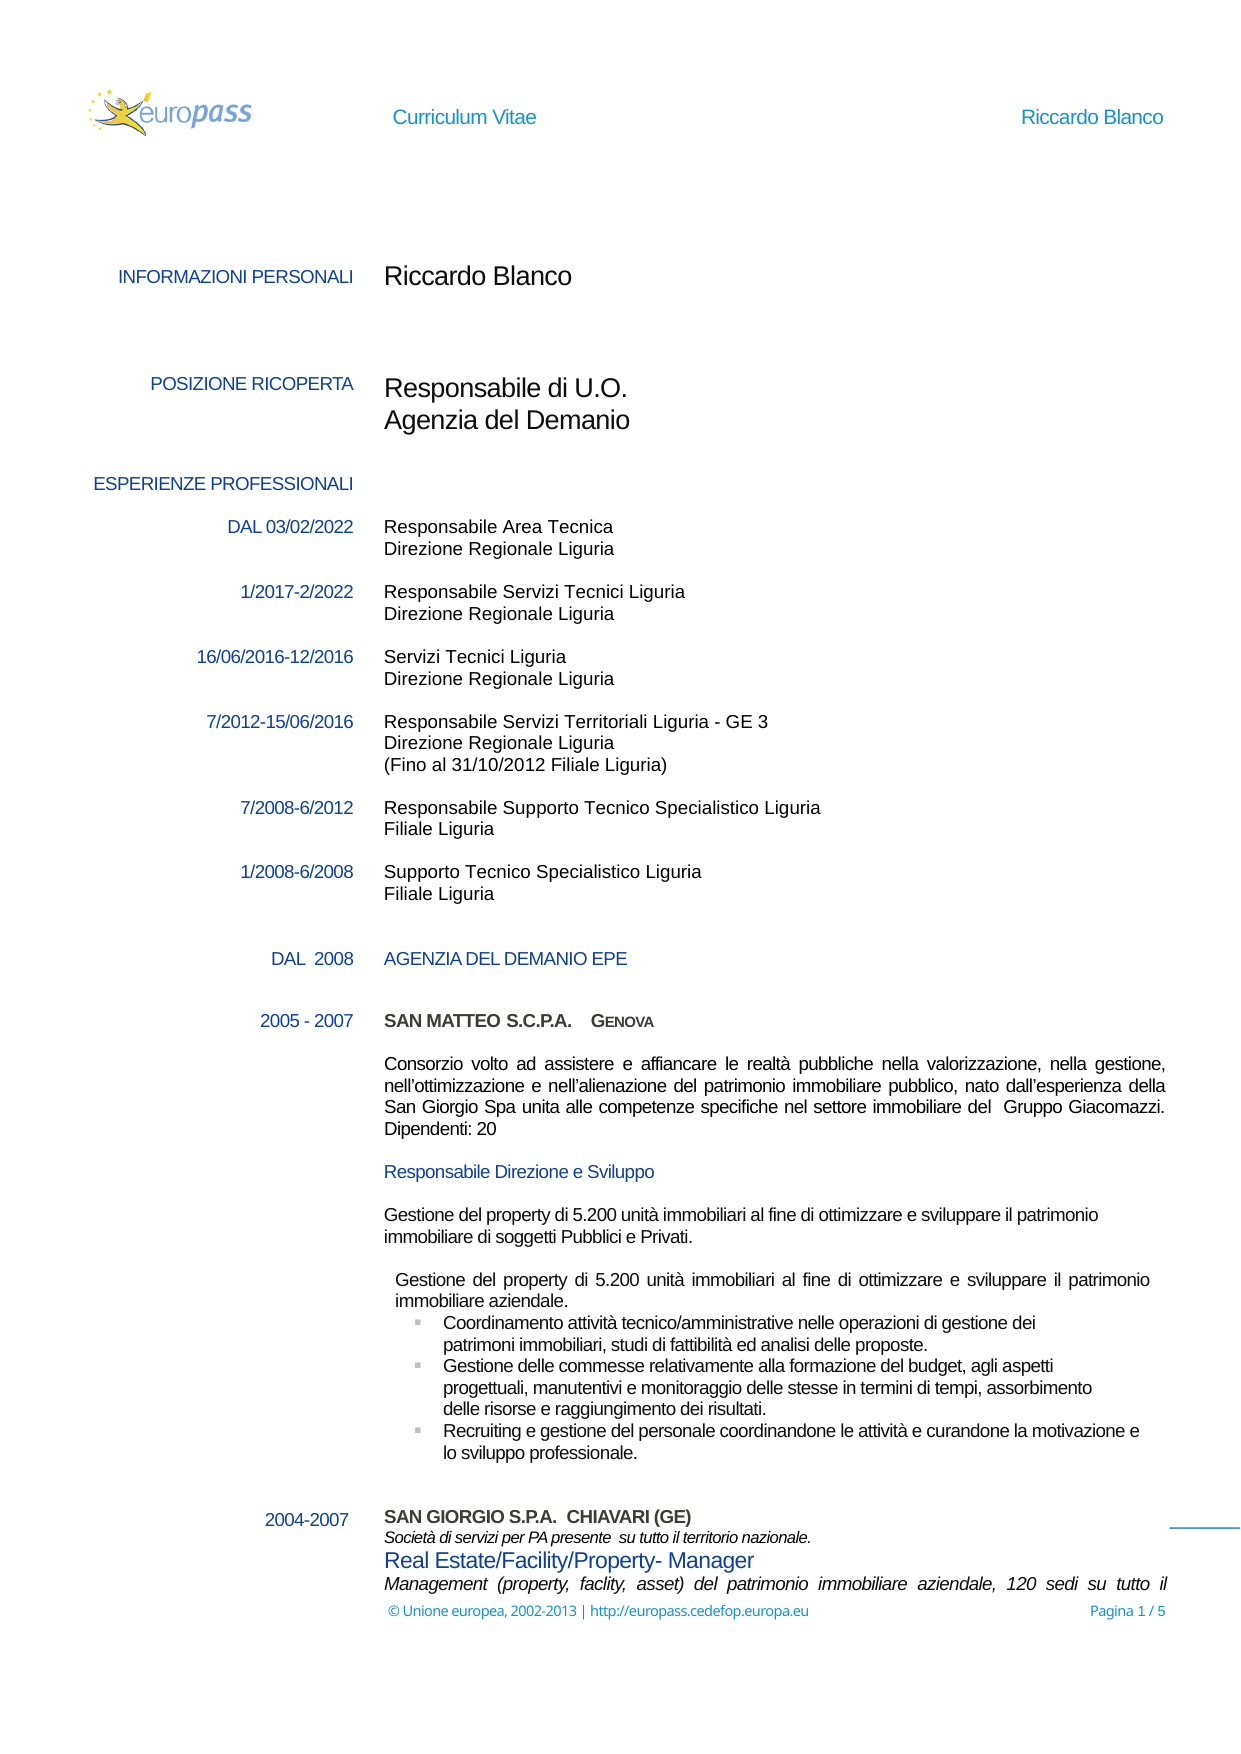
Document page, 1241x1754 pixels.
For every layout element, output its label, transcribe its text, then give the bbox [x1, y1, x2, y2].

table_cell 16/06/2016-12/2016 [89, 646, 384, 710]
table_header [384, 473, 1169, 495]
table_cell 7/2008-6/2012 [89, 797, 384, 861]
table_header [89, 1161, 384, 1506]
table_cell 1/2017-2/2022 [89, 581, 384, 646]
table_header Riccardo Blanco [384, 229, 1169, 291]
table_header [1169, 1506, 1240, 1527]
table_header 2004-2007 [89, 1506, 384, 1600]
table_cell Supporto Tecnico Specialistico Liguria Filiale Liguria [384, 861, 1169, 948]
table_cell [384, 495, 1169, 516]
table_cell 7/2012-15/06/2016 [89, 710, 384, 797]
table_cell 1/2008-6/2008 [89, 861, 384, 948]
table_cell Responsabile Servizi Territoriali Liguria - GE 3 Direzione Regionale Liguria (Fino al 31/10/2012 Filiale Liguria) [384, 710, 1169, 797]
table_header INFORMAZIONI PERSONALI [89, 229, 384, 291]
table_header [1169, 1529, 1240, 1600]
table_cell Agenzia del Demanio EPE [384, 948, 1169, 991]
table_cell Coordinamento attività tecnico/amministrative nelle operazioni di gestione dei patrimoni immobiliari, studi di fattibilità ed analisi delle proposte. Gestione delle commesse relativamente alla formazione del budget, agli aspetti progettuali, manutentivi e monitoraggio delle stesse in termini di tempi, assorbimento delle risorse e raggiungimento dei risultati. Recruiting e gestione del personale coordinandone le attività e curandone la motivazione e lo sviluppo professionale. [384, 1312, 1169, 1463]
table_cell dal 03/02/2022 [89, 516, 384, 581]
table_header posizione ricoperta [89, 373, 384, 454]
table_header San Matteo S.c.p.a. Genova Consorzio volto ad assistere e affiancare le realtà pubbliche nella valorizzazione, nella gestione, nell’ottimizzazione e nell’alienazione del patrimonio immobiliare pubblico, nato dall’esperienza della San Giorgio Spa unita alle competenze specifiche nel settore immobiliare del Gruppo Giacomazzi. Dipendenti: 20 [384, 1010, 1166, 1139]
table_cell Servizi Tecnici Liguria Direzione Regionale Liguria [384, 646, 1169, 710]
table_header San Giorgio S.p.a. Chiavari (GE) Società di servizi per PA presente su tutto il territorio nazionale. Real Estate/Facility/Property- Manager Management (property, faclity, asset) del patrimonio immobiliare aziendale, 120 sedi su tutto il [384, 1506, 1169, 1600]
table_header Responsabile Direzione e Sviluppo Gestione del property di 5.200 unità immobiliari al fine di ottimizzare e sviluppare il patrimonio immobiliare di soggetti Pubblici e Privati. [384, 1161, 1169, 1247]
table_cell Responsabile Supporto Tecnico Specialistico Liguria Filiale Liguria [384, 797, 1169, 861]
table_cell [89, 291, 1169, 315]
table_cell Responsabile Servizi Tecnici Liguria Direzione Regionale Liguria [384, 581, 1169, 646]
table_cell DAL 2008 [89, 948, 384, 991]
table_header 2005 - 2007 [89, 1010, 384, 1139]
table_header [384, 1463, 1169, 1506]
table_header esperienze professionali [89, 473, 384, 495]
table_header Responsabile di U.O. Agenzia del Demanio [384, 373, 1063, 454]
table_cell [89, 495, 384, 516]
table_header Gestione del property di 5.200 unità immobiliari al fine di ottimizzare e sviluppare il patrimonio immobiliare aziendale. [384, 1247, 1169, 1312]
table_header [1166, 1010, 1240, 1139]
table_cell Responsabile Area Tecnica Direzione Regionale Liguria [384, 516, 1169, 581]
